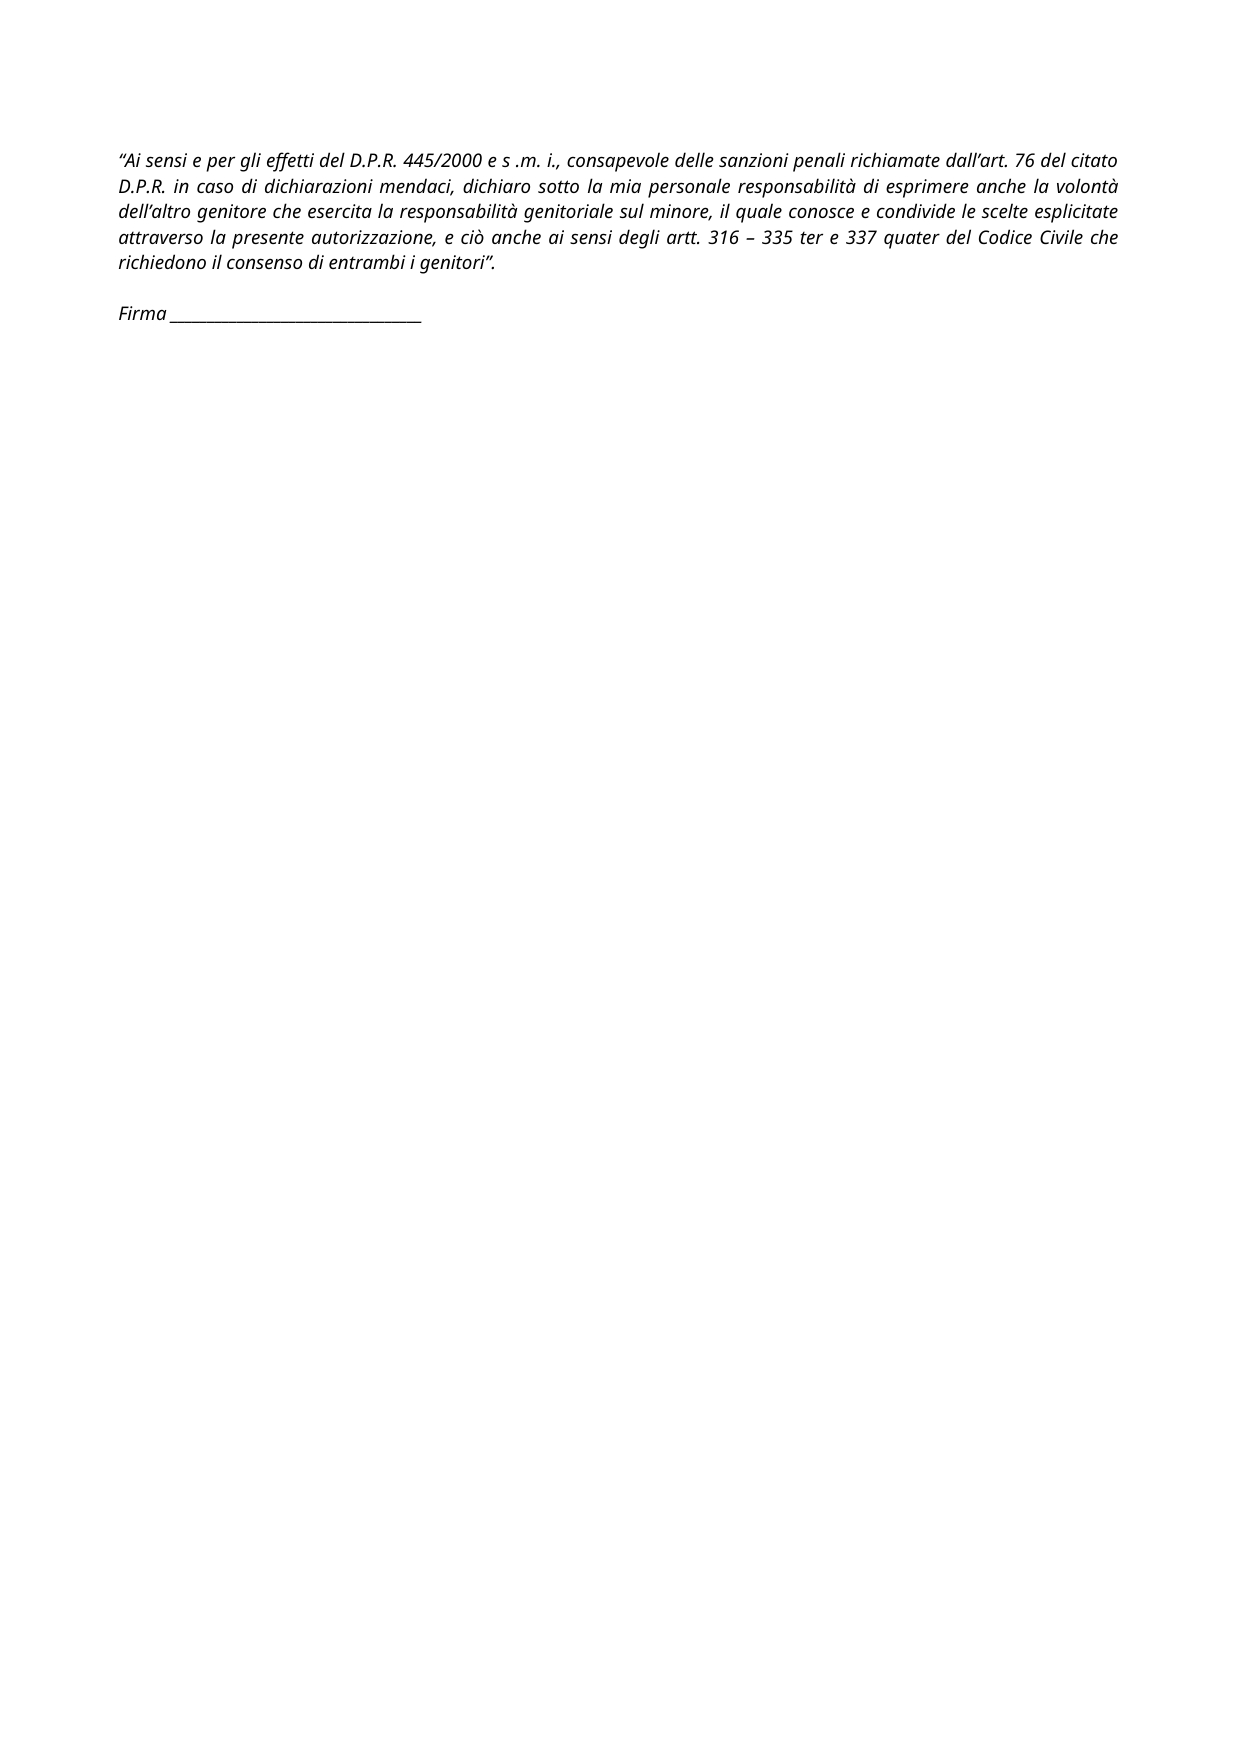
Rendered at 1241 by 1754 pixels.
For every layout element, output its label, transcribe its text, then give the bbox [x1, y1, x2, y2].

text “Ai sensi e per gli effetti del D.P.R. 445/2000 e s .m. i., consapevole delle sanzioni penali richiamate dall’art. 76 del citato D.P.R. in caso di dichiarazioni mendaci, dichiaro sotto la mia personale responsabilità di esprimere anche la volontà dell’altro genitore che esercita la responsabilità genitoriale sul minore, il quale conosce e condivide le scelte esplicitate attraverso la presente autorizzazione, e ciò anche ai sensi degli artt. 316 – 335 ter e 337 quater del Codice Civile che richiedono il consenso di entrambi i genitori”. [118, 148, 1122, 275]
text Firma __________________________________ [118, 301, 1122, 326]
